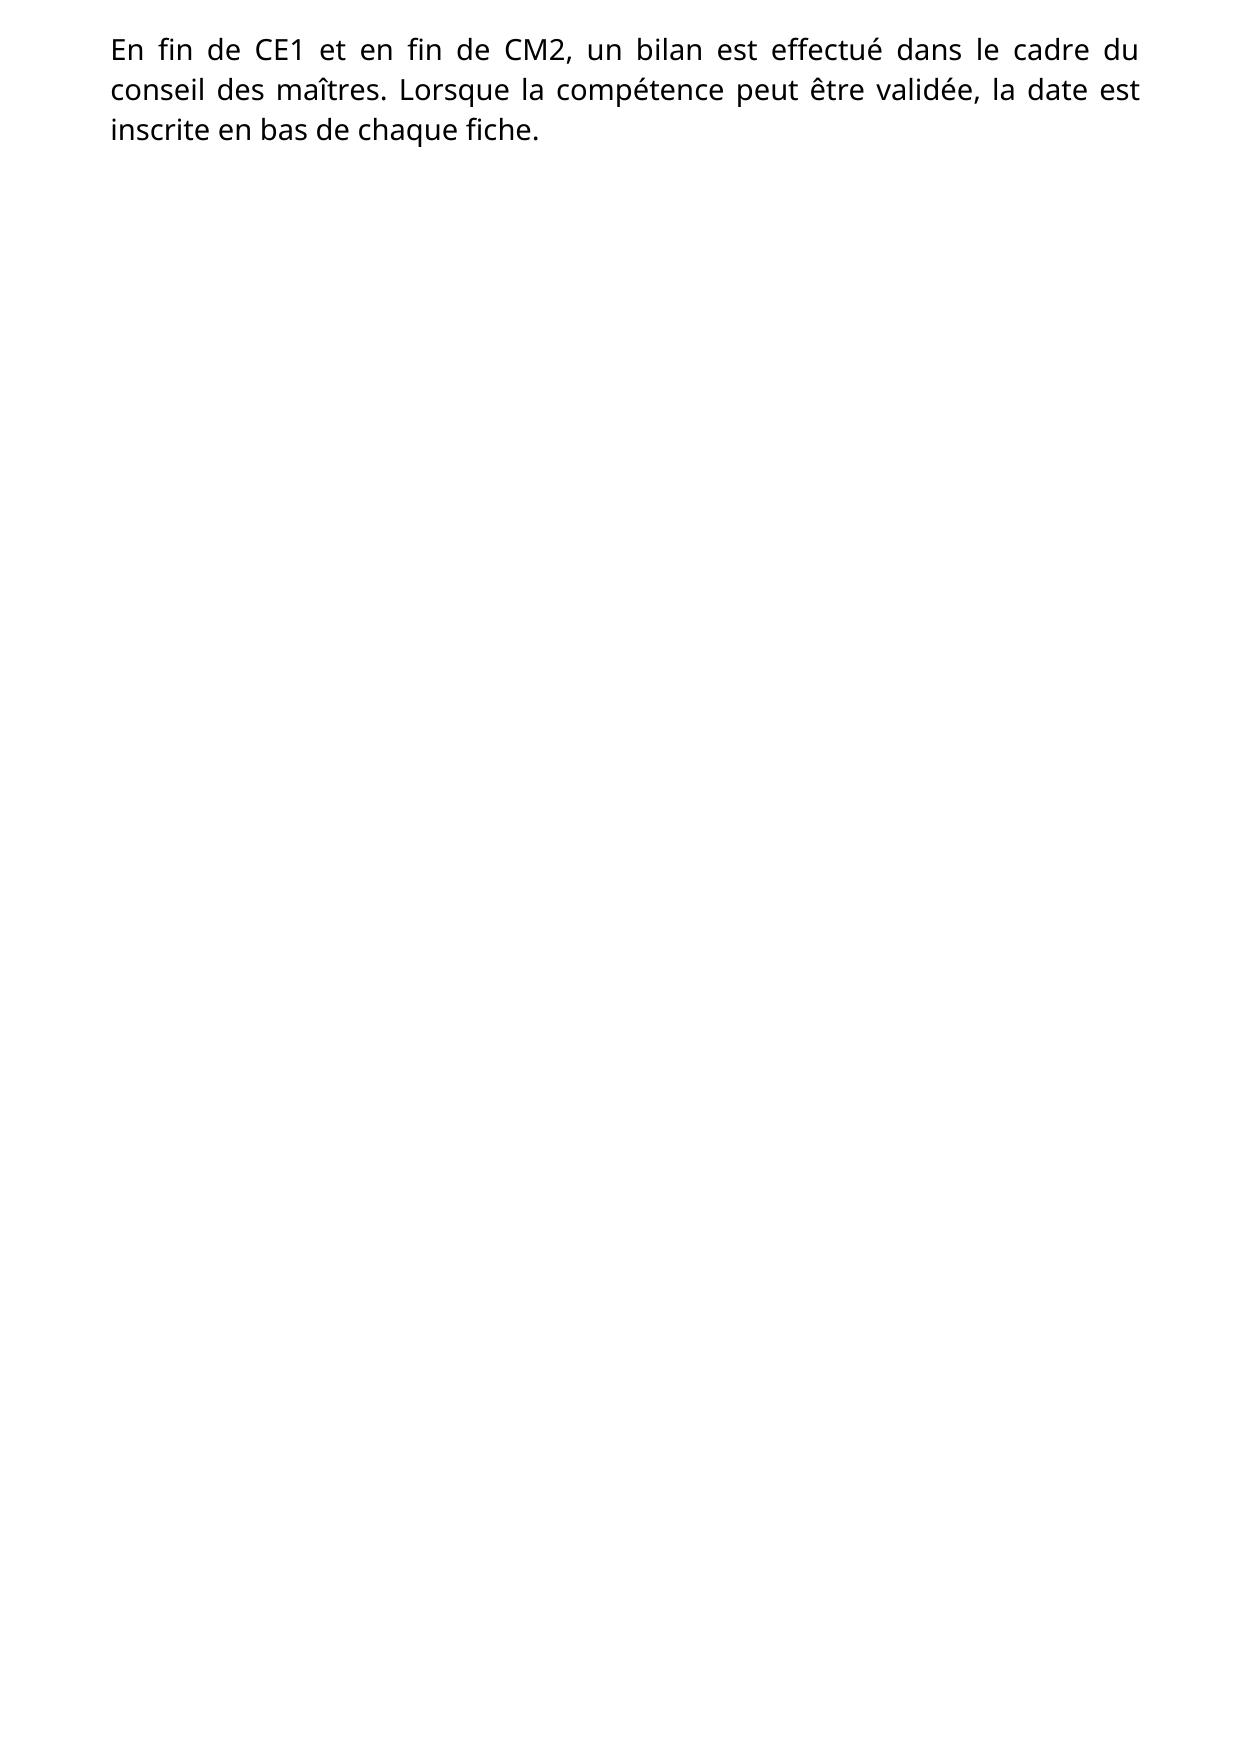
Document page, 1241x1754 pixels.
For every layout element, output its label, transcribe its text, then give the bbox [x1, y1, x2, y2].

text En fin de CE1 et en fin de CM2, un bilan est effectué dans le cadre du conseil des maîtres. Lorsque la compétence peut être validée, la date est inscrite en bas de chaque fiche. [110, 29, 1141, 149]
